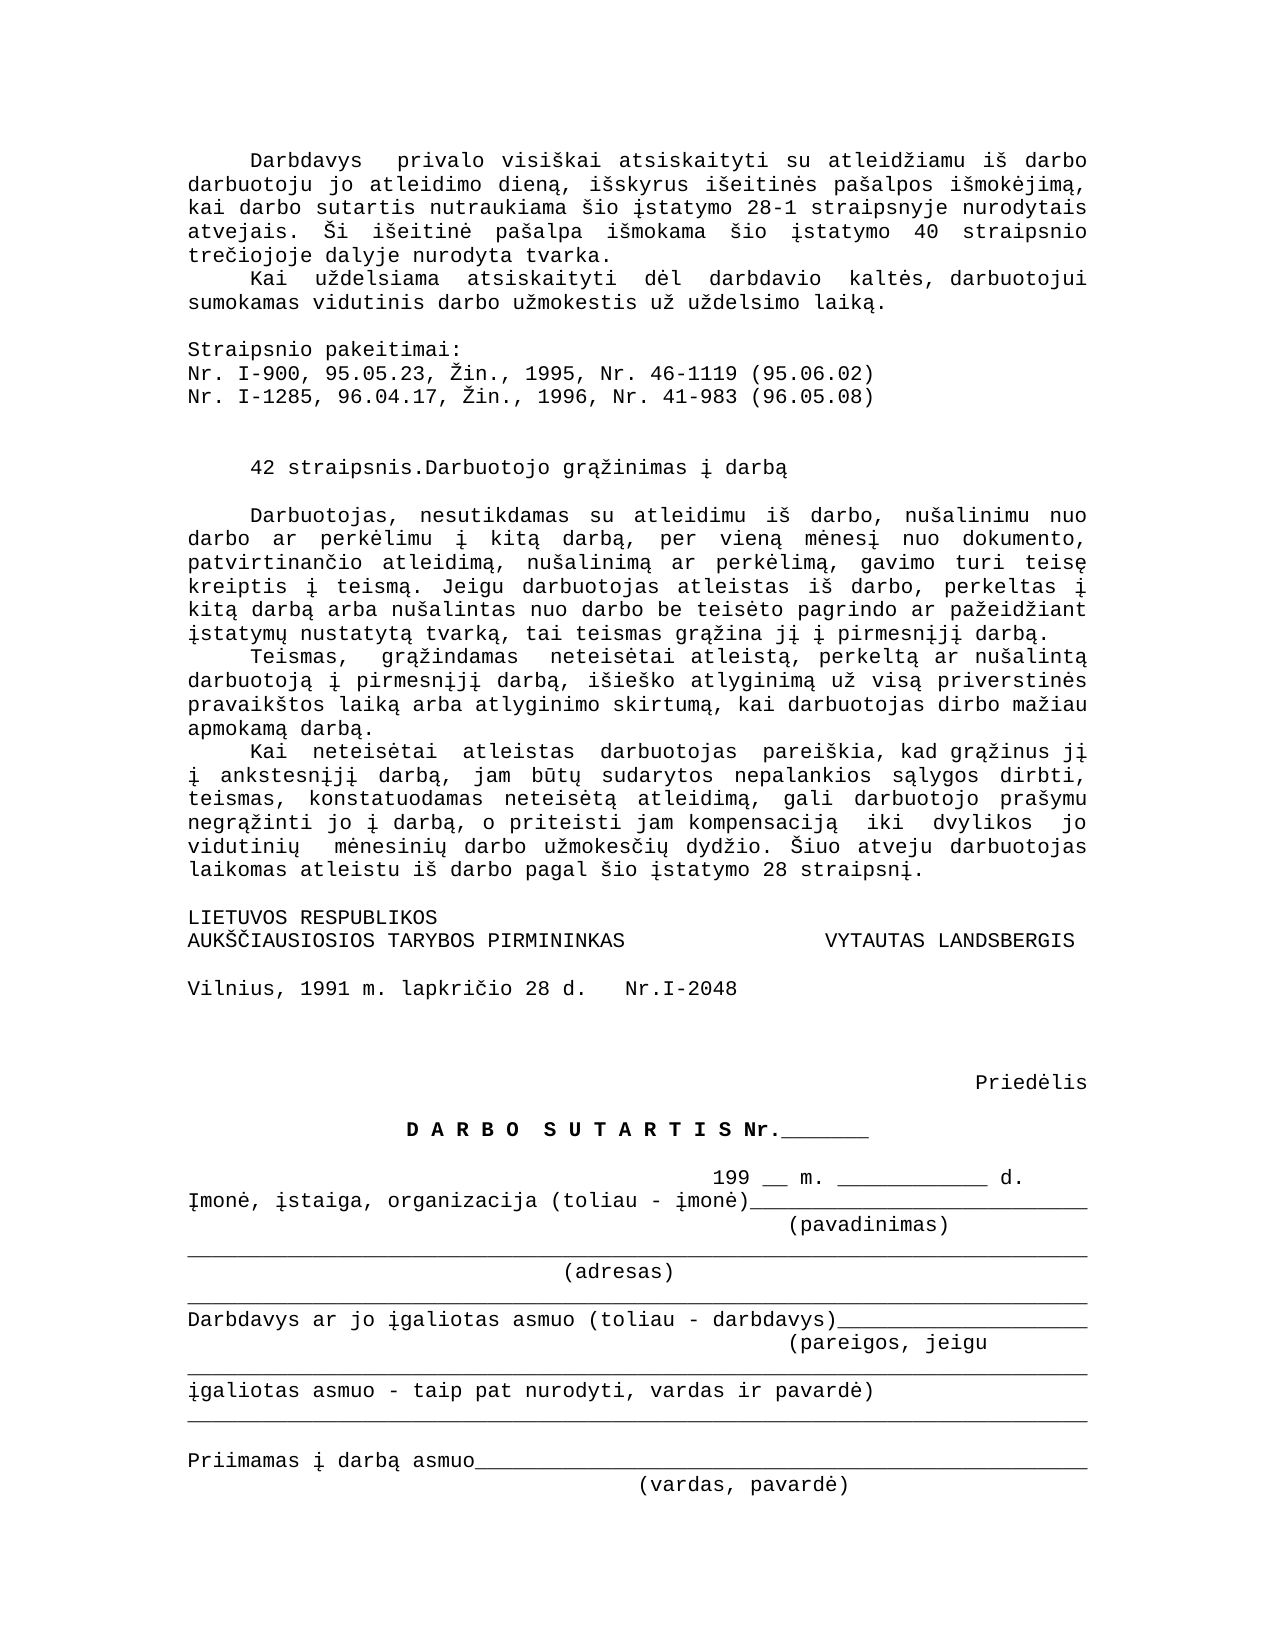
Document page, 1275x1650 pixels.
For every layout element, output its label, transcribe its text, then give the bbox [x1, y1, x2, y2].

text Nr. I-1285, 96.04.17, Žin., 1996, Nr. 41-983 (96.05.08) [187, 386, 1087, 410]
text Kai neteisėtai atleistas darbuotojas pareiškia, kad grąžinus jį į ankstesnįjį darbą, jam būtų sudarytos nepalankios sąlygos dirbti, teismas, konstatuodamas neteisėtą atleidimą, gali darbuotojo prašymu negrąžinti jo į darbą, o priteisti jam kompensaciją iki dvylikos jo vidutinių mėnesinių darbo užmokesčių dydžio. Šiuo atveju darbuotojas laikomas atleistu iš darbo pagal šio įstatymo 28 straipsnį. [187, 741, 1087, 883]
text D A R B O S U T A R T I S Nr._______ [187, 1119, 1087, 1143]
text Vilnius, 1991 m. lapkričio 28 d. Nr.I-2048 [187, 978, 1087, 1001]
text (adresas) [487, 1261, 1087, 1285]
text [187, 1304, 1087, 1309]
text [187, 1257, 1087, 1261]
text Nr. I-900, 95.05.23, Žin., 1995, Nr. 46-1119 (95.06.02) [187, 363, 1087, 386]
text (vardas, pavardė) [562, 1474, 1087, 1498]
text Straipsnio pakeitimai: [187, 339, 1087, 363]
text Teismas, grąžindamas neteisėtai atleistą, perkeltą ar nušalintą darbuotoją į pirmesnįjį darbą, išieško atlyginimą už visą priverstinės pravaikštos laiką arba atlyginimo skirtumą, kai darbuotojas dirbo mažiau apmokamą darbą. [187, 647, 1087, 741]
text AUKŠČIAUSIOSIOS TARYBOS PIRMININKAS VYTAUTAS LANDSBERGIS [187, 930, 1087, 954]
text Kai uždelsiama atsiskaityti dėl darbdavio kaltės, darbuotojui sumokamas vidutinis darbo užmokestis už uždelsimo laiką. [187, 268, 1087, 316]
text Darbdavys privalo visiškai atsiskaityti su atleidžiamu iš darbo darbuotoju jo atleidimo dieną, išskyrus išeitinės pašalpos išmokėjimą, kai darbo sutartis nutraukiama šio įstatymo 28-1 straipsnyje nurodytais atvejais. Ši išeitinė pašalpa išmokama šio įstatymo 40 straipsnio trečiojoje dalyje nurodyta tvarka. [187, 150, 1087, 268]
text ________________________________________________________________________ [187, 1356, 1087, 1374]
text LIETUVOS RESPUBLIKOS [187, 907, 1087, 930]
text ________________________________________________________________________ [187, 1403, 1087, 1421]
text Darbuotojas, nesutikdamas su atleidimu iš darbo, nušalinimu nuo darbo ar perkėlimu į kitą darbą, per vieną mėnesį nuo dokumento, patvirtinančio atleidimą, nušalinimą ar perkėlimą, gavimo turi teisę kreiptis į teismą. Jeigu darbuotojas atleistas iš darbo, perkeltas į kitą darbą arba nušalintas nuo darbo be teisėto pagrindo ar pažeidžiant įstatymų nustatytą tvarką, tai teismas grąžina jį į pirmesnįjį darbą. [187, 505, 1087, 647]
text [187, 1375, 1087, 1379]
text ________________________________________________________________________ [187, 1238, 1087, 1256]
text 42 straipsnis.Darbuotojo grąžinimas į darbą [187, 457, 1087, 481]
text įgaliotas asmuo - taip pat nurodyti, vardas ir pavardė) [187, 1379, 1087, 1403]
text (pavadinimas) [712, 1214, 1087, 1238]
text Darbdavys ar jo įgaliotas asmuo (toliau - darbdavys)____________________ [187, 1309, 1087, 1332]
text 199 __ m. ____________ d. [712, 1167, 1087, 1190]
text ________________________________________________________________________ [187, 1285, 1087, 1303]
text Priimamas į darbą asmuo_________________________________________________ [187, 1451, 1087, 1474]
text [187, 1422, 1087, 1427]
text Įmonė, įstaiga, organizacija (toliau - įmonė)___________________________ [187, 1190, 1087, 1214]
text (pareigos, jeigu [712, 1332, 1087, 1356]
text Priedėlis [187, 1072, 1087, 1096]
